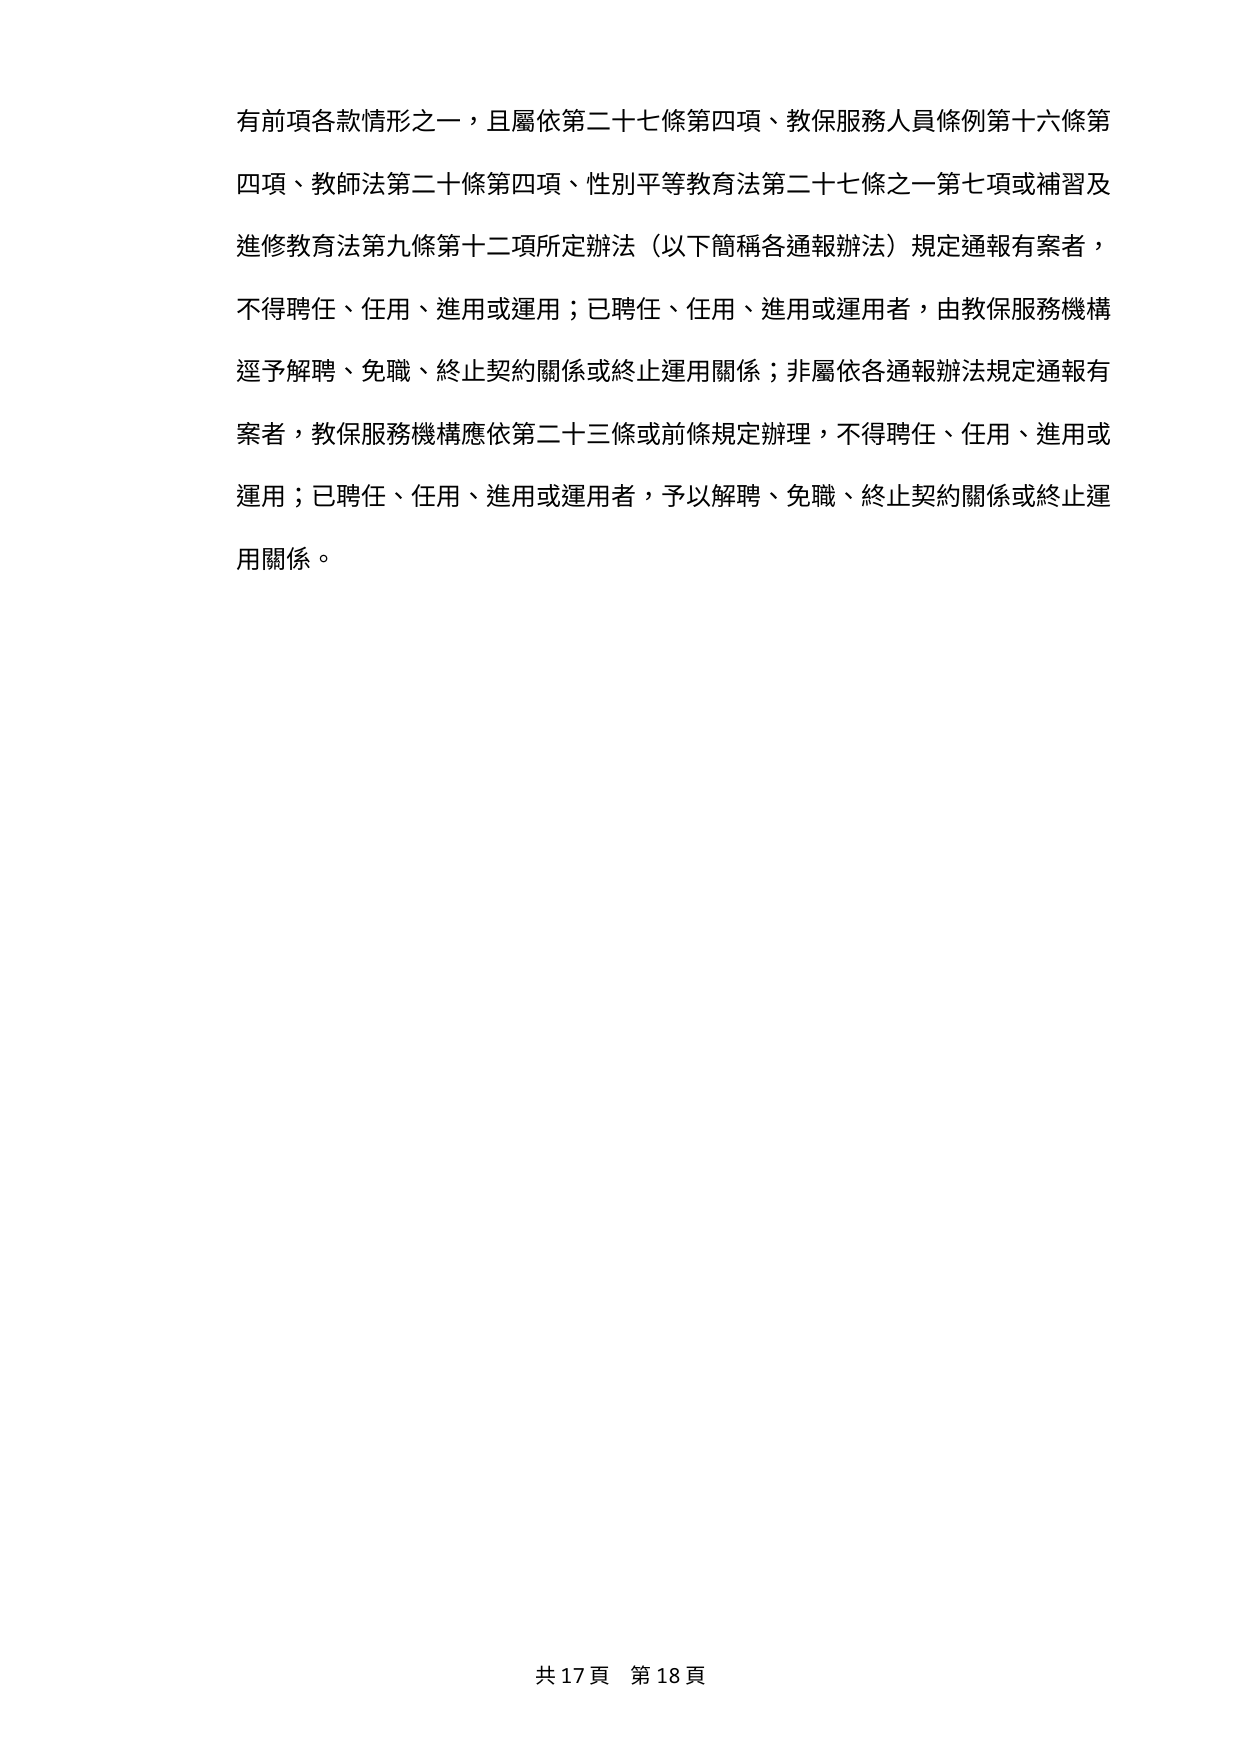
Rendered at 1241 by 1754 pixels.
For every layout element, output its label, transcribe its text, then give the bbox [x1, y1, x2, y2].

text 有前項各款情形之一，且屬依第二十七條第四項、教保服務人員條例第十六條第四項、教師法第二十條第四項、性別平等教育法第二十七條之一第七項或補習及進修教育法第九條第十二項所定辦法（以下簡稱各通報辦法）規定通報有案者，不得聘任、任用、進用或運用；已聘任、任用、進用或運用者，由教保服務機構逕予解聘、免職、終止契約關係或終止運用關係；非屬依各通報辦法規定通報有案者，教保服務機構應依第二十三條或前條規定辦理，不得聘任、任用、進用或運用；已聘任、任用、進用或運用者，予以解聘、免職、終止契約關係或終止運用關係。 [236, 78, 1122, 578]
